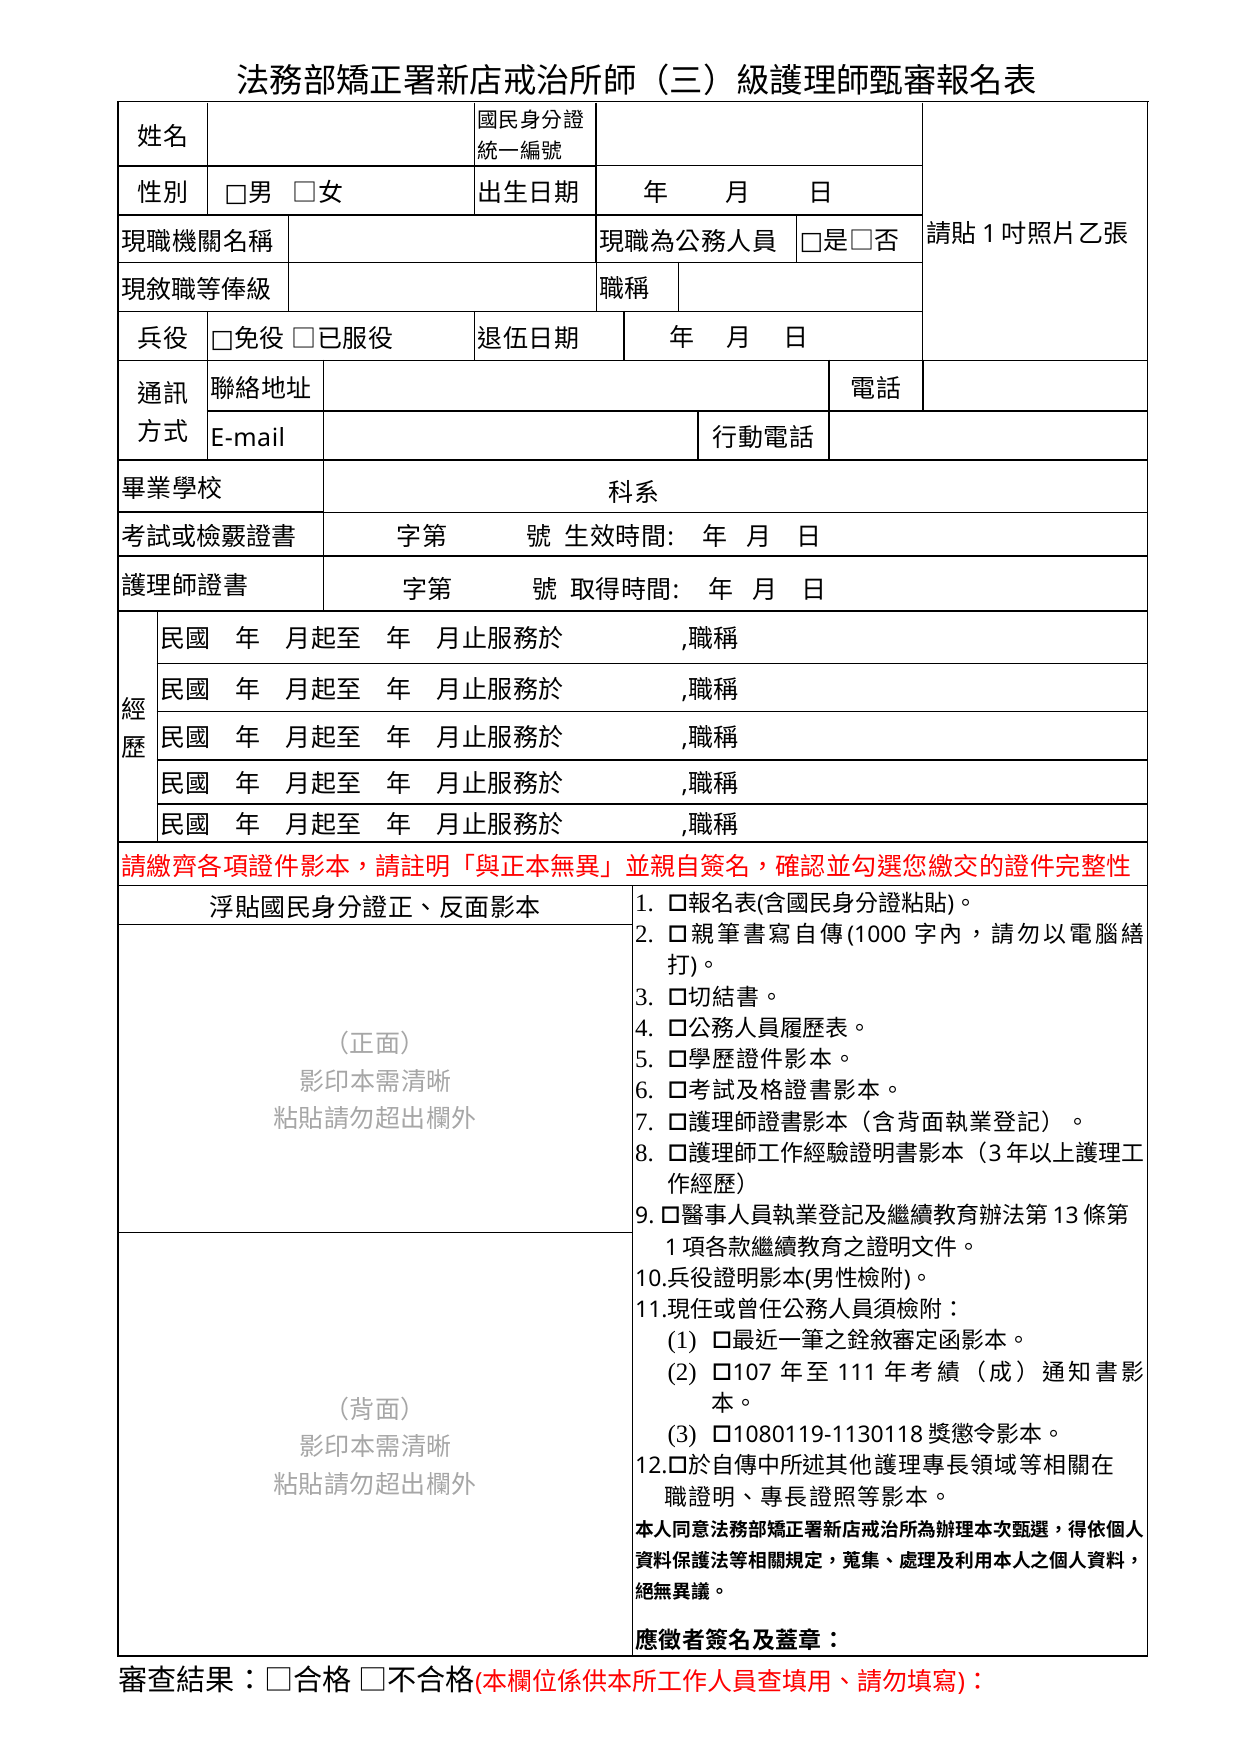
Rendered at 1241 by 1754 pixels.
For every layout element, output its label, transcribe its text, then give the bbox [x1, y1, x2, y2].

table_cell [289, 263, 596, 311]
table_cell 民國 年 月起至 年 月止服務於 ,職稱 [158, 805, 1147, 841]
text 法務部矯正署新店戒治所師（三）級護理師甄審報名表 [236, 59, 1122, 101]
table_cell 考試或檢覈證書 [119, 513, 323, 555]
table_header [597, 102, 922, 165]
table_cell 民國 年 月起至 年 月止服務於 ,職稱 [158, 612, 1147, 662]
table_cell 行動電話 [699, 412, 828, 459]
table_cell （背面） 影印本需清晰 粘貼請勿超出欄外 [119, 1233, 632, 1655]
table_cell 民國 年 月起至 年 月止服務於 ,職稱 [158, 761, 1147, 803]
table_cell 兵役 [119, 312, 207, 359]
table_cell 退伍日期 [475, 312, 623, 359]
table_cell 電話 [830, 361, 922, 410]
table_cell 出生日期 [475, 167, 595, 214]
table_cell 性別 [119, 167, 207, 214]
table_header [208, 102, 474, 165]
table_header 請貼1吋照片乙張 [923, 102, 1147, 359]
table_cell □男 □女 [208, 167, 474, 214]
table_cell 現職機關名稱 [119, 216, 288, 262]
table_cell 聯絡地址 [208, 361, 323, 410]
table_cell 年 月 日 [597, 166, 922, 214]
table_cell 報名表(含國民身分證粘貼)。 親筆書寫自傳(1000字內，請勿以電腦繕打)。 切結書。 公務人員履歷表。 學歷證件影本。 考試及格證書影本。 護理師證書影本（含背面執業登記）。 護理師工作經驗證明書影本（3年以上護理工作經歷） 9. 醫事人員執業登記及繼續教育辦法第13條第 1項各款繼續教育之證明文件。 10.兵役證明影本(男性檢附)。 11.現任或曾任公務人員須檢附： 最近一筆之銓敘審定函影本。 107年至111年考績（成）通知書影本。 1080119-1130118獎懲令影本。 12.於自傳中所述其他護理專長領域等相關在 職證明、專長證照等影本。 本人同意法務部矯正署新店戒治所為辦理本次甄選，得依個人資料保護法等相關規定，蒐集、處理及利用本人之個人資料，絕無異議。 應徵者簽名及蓋章： [633, 886, 1147, 1655]
table_cell （正面） 影印本需清晰 粘貼請勿超出欄外 [119, 925, 632, 1232]
table_cell [324, 361, 828, 410]
table_cell 民國 年 月起至 年 月止服務於 ,職稱 [158, 664, 1147, 711]
table_cell 浮貼國民身分證正、反面影本 [119, 886, 632, 924]
table_cell 畢業學校 [119, 461, 323, 511]
table_cell □免役 □已服役 [208, 312, 474, 359]
table_cell 科系 [606, 461, 1147, 511]
table_cell 通訊 方式 [119, 361, 207, 459]
table_cell [324, 461, 606, 511]
table_cell 年 月 日 [625, 312, 922, 359]
table_cell 請繳齊各項證件影本，請註明「與正本無異」並親自簽名，確認並勾選您繳交的證件完整性 [119, 843, 1147, 885]
table_cell [830, 412, 1147, 459]
table_cell 現敘職等俸級 [119, 263, 288, 311]
table_cell 字第 號 生效時間: 年 月 日 [324, 513, 1147, 555]
table_cell 現職為公務人員 [597, 216, 796, 262]
table_cell 職稱 [597, 263, 678, 311]
table_cell [289, 216, 595, 262]
table_cell [679, 263, 922, 311]
text 審查結果：□合格 □不合格(本欄位係供本所工作人員查填用、請勿填寫)： [118, 1657, 1122, 1699]
table_cell 民國 年 月起至 年 月止服務於 ,職稱 [158, 712, 1147, 759]
table_cell E-mail [208, 412, 323, 459]
table_cell [324, 412, 697, 459]
table_cell 經 歷 [119, 612, 157, 841]
table_cell [924, 361, 1147, 410]
table_cell 字第 號 取得時間: 年 月 日 [324, 557, 1147, 610]
table_cell □是□否 [797, 216, 922, 262]
table_cell 護理師證書 [119, 557, 323, 610]
table_header 國民身分證統一編號 [475, 102, 596, 165]
table_header 姓名 [119, 102, 207, 165]
